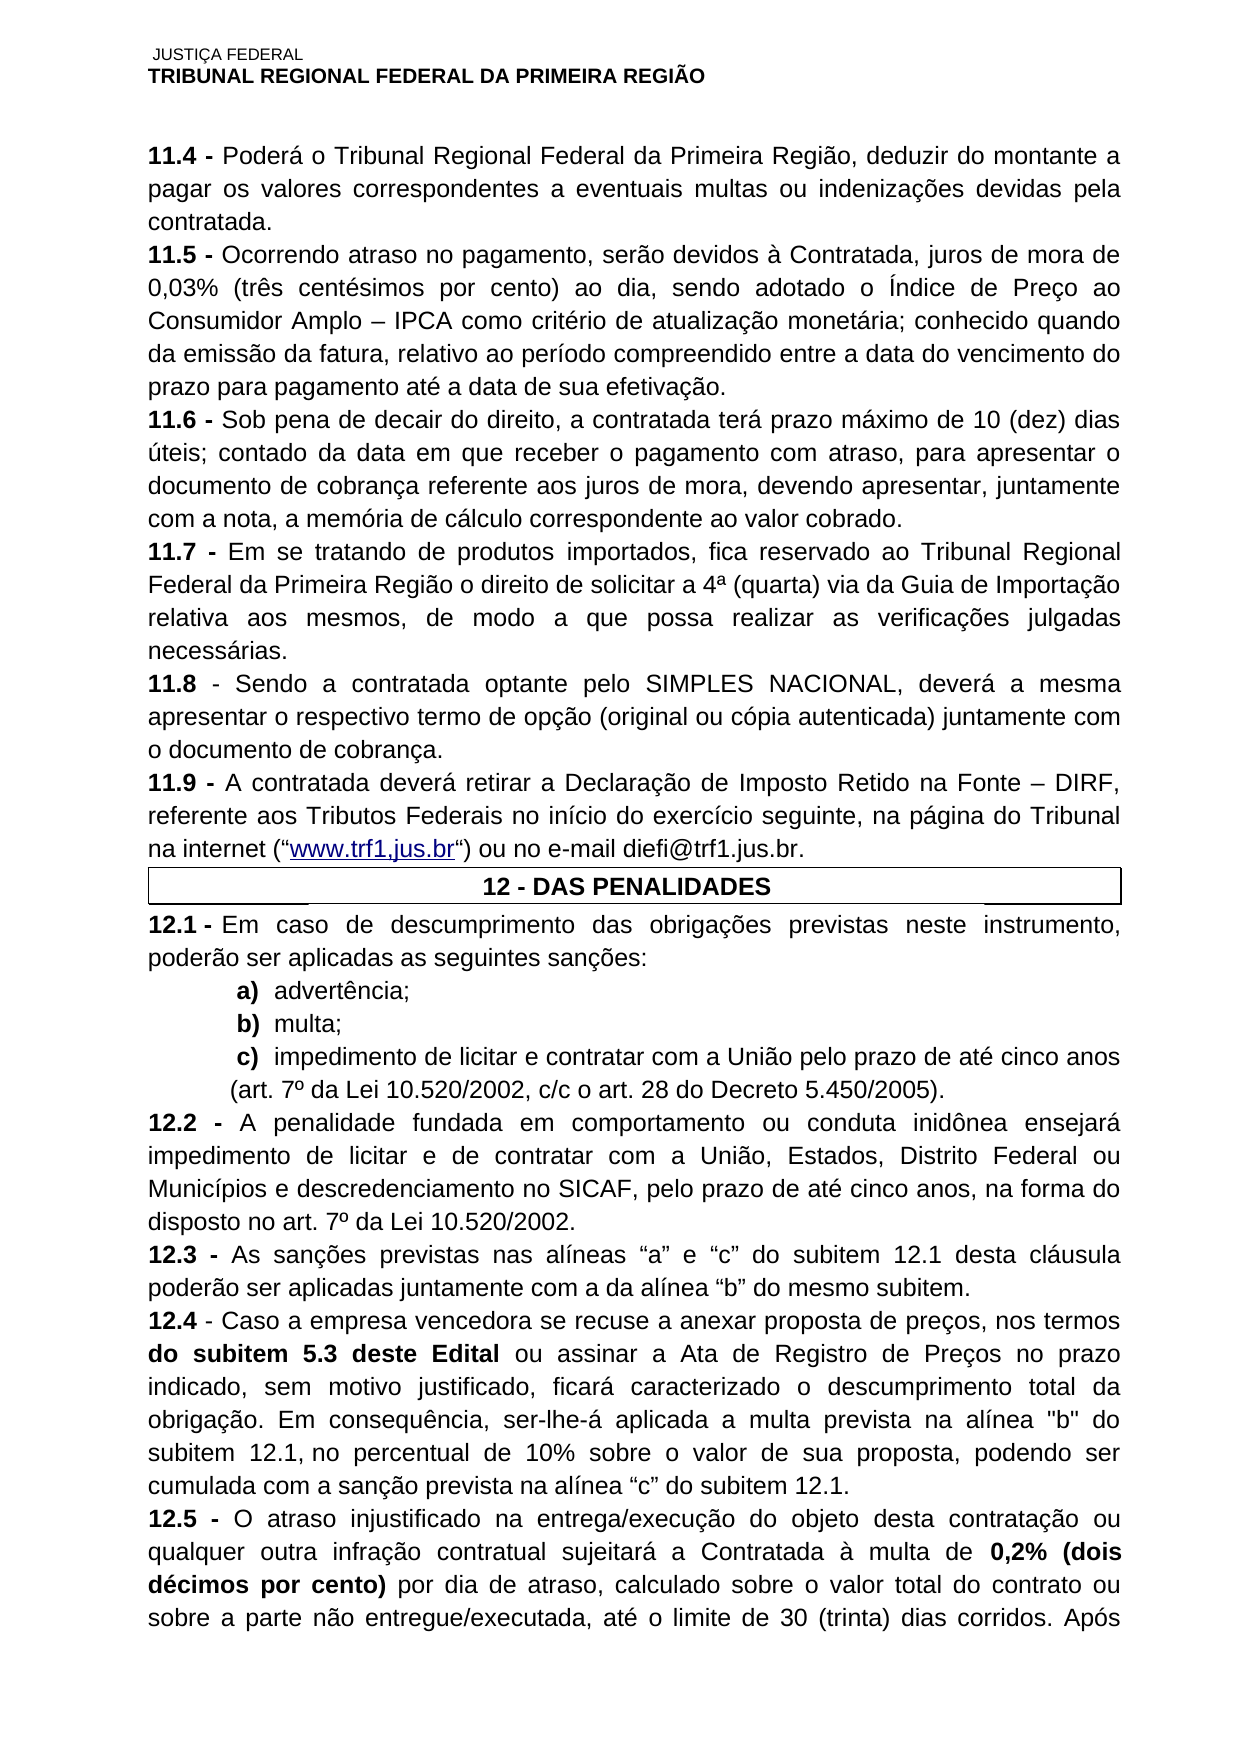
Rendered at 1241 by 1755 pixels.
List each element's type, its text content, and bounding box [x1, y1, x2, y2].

text 12.3 - As sanções previstas nas alíneas “a” e “c” do subitem 12.1 desta cláusula poderão ser aplicadas juntamente com a da alínea “b” do mesmo subitem. [985, 1240, 1122, 1302]
text 12 - DAS PENALIDADES [985, 868, 1120, 903]
text 11.9 - A contratada deverá retirar a Declaração de Imposto Retido na Fonte – DIRF, referente aos Tributos Federais no início do exercício seguinte, na página do Tribunal na internet (“www.trf1,jus.br“) ou no e-mail diefi@trf1.jus.br. [985, 768, 1122, 863]
list impedimento de licitar e contratar com a União pelo prazo de até cinco anos (art. 7º da Lei 10.520/2002, c/c o art. 28 do Decreto 5.450/2005). [192, 1042, 308, 1103]
text 12.1 - Em caso de descumprimento das obrigações previstas neste instrumento, poderão ser aplicadas as seguintes sanções: [985, 909, 1122, 971]
list advertência; [985, 976, 1122, 1004]
text 12.4 - Caso a empresa vencedora se recuse a anexar proposta de preços, nos termos do subitem 5.3 deste Edital ou assinar a Ata de Registro de Preços no prazo indicado, sem motivo justificado, ficará caracterizado o descumprimento total da obrigação. Em consequência, ser-lhe-á aplicada a multa prevista na alínea "b" do subitem 12.1, no percentual de 10% sobre o valor de sua proposta, podendo ser cumulada com a sanção prevista na alínea “c” do subitem 12.1. [148, 1306, 1122, 1500]
list multa; [985, 1009, 1122, 1037]
text 12.2 - A penalidade fundada em comportamento ou conduta inidônea ensejará impedimento de licitar e de contratar com a União, Estados, Distrito Federal ou Municípios e descredenciamento no SICAF, pelo prazo de até cinco anos, na forma do disposto no art. 7º da Lei 10.520/2002. [148, 1108, 308, 1236]
text 12.3 - As sanções previstas nas alíneas “a” e “c” do subitem 12.1 desta cláusula poderão ser aplicadas juntamente com a da alínea “b” do mesmo subitem. [148, 1240, 308, 1302]
text 11.6 - Sob pena de decair do direito, a contratada terá prazo máximo de 10 (dez) dias úteis; contado da data em que receber o pagamento com atraso, para apresentar o documento de cobrança referente aos juros de mora, devendo apresentar, juntamente com a nota, a memória de cálculo correspondente ao valor cobrado. [148, 405, 1122, 533]
text 11.9 - A contratada deverá retirar a Declaração de Imposto Retido na Fonte – DIRF, referente aos Tributos Federais no início do exercício seguinte, na página do Tribunal na internet (“www.trf1,jus.br“) ou no e-mail diefi@trf1.jus.br. [148, 768, 308, 863]
text 11.7 - Em se tratando de produtos importados, fica reservado ao Tribunal Regional Federal da Primeira Região o direito de solicitar a 4ª (quarta) via da Guia de Importação relativa aos mesmos, de modo a que possa realizar as verificações julgadas necessárias. [148, 537, 1122, 665]
list advertência; [192, 976, 308, 1004]
text 11.8 - Sendo a contratada optante pelo SIMPLES NACIONAL, deverá a mesma apresentar o respectivo termo de opção (original ou cópia autenticada) juntamente com o documento de cobrança. [148, 669, 308, 764]
text 12.5 - O atraso injustificado na entrega/execução do objeto desta contratação ou qualquer outra infração contratual sujeitará a Contratada à multa de 0,2% (dois décimos por cento) por dia de atraso, calculado sobre o valor total do contrato ou sobre a parte não entregue/executada, até o limite de 30 (trinta) dias corridos. Após [148, 1504, 1122, 1632]
text 11.4 - Poderá o Tribunal Regional Federal da Primeira Região, deduzir do montante a pagar os valores correspondentes a eventuais multas ou indenizações devidas pela contratada. [148, 141, 1122, 236]
list impedimento de licitar e contratar com a União pelo prazo de até cinco anos (art. 7º da Lei 10.520/2002, c/c o art. 28 do Decreto 5.450/2005). [985, 1042, 1122, 1103]
text 11.5 - Ocorrendo atraso no pagamento, serão devidos à Contratada, juros de mora de 0,03% (três centésimos por cento) ao dia, sendo adotado o Índice de Preço ao Consumidor Amplo – IPCA como critério de atualização monetária; conhecido quando da emissão da fatura, relativo ao período compreendido entre a data do vencimento do prazo para pagamento até a data de sua efetivação. [148, 240, 1122, 401]
text 11.8 - Sendo a contratada optante pelo SIMPLES NACIONAL, deverá a mesma apresentar o respectivo termo de opção (original ou cópia autenticada) juntamente com o documento de cobrança. [985, 669, 1122, 764]
text 12.1 - Em caso de descumprimento das obrigações previstas neste instrumento, poderão ser aplicadas as seguintes sanções: [148, 909, 308, 971]
text 12.2 - A penalidade fundada em comportamento ou conduta inidônea ensejará impedimento de licitar e de contratar com a União, Estados, Distrito Federal ou Municípios e descredenciamento no SICAF, pelo prazo de até cinco anos, na forma do disposto no art. 7º da Lei 10.520/2002. [985, 1108, 1122, 1236]
text 12 - DAS PENALIDADES [149, 868, 308, 903]
list multa; [192, 1009, 308, 1037]
